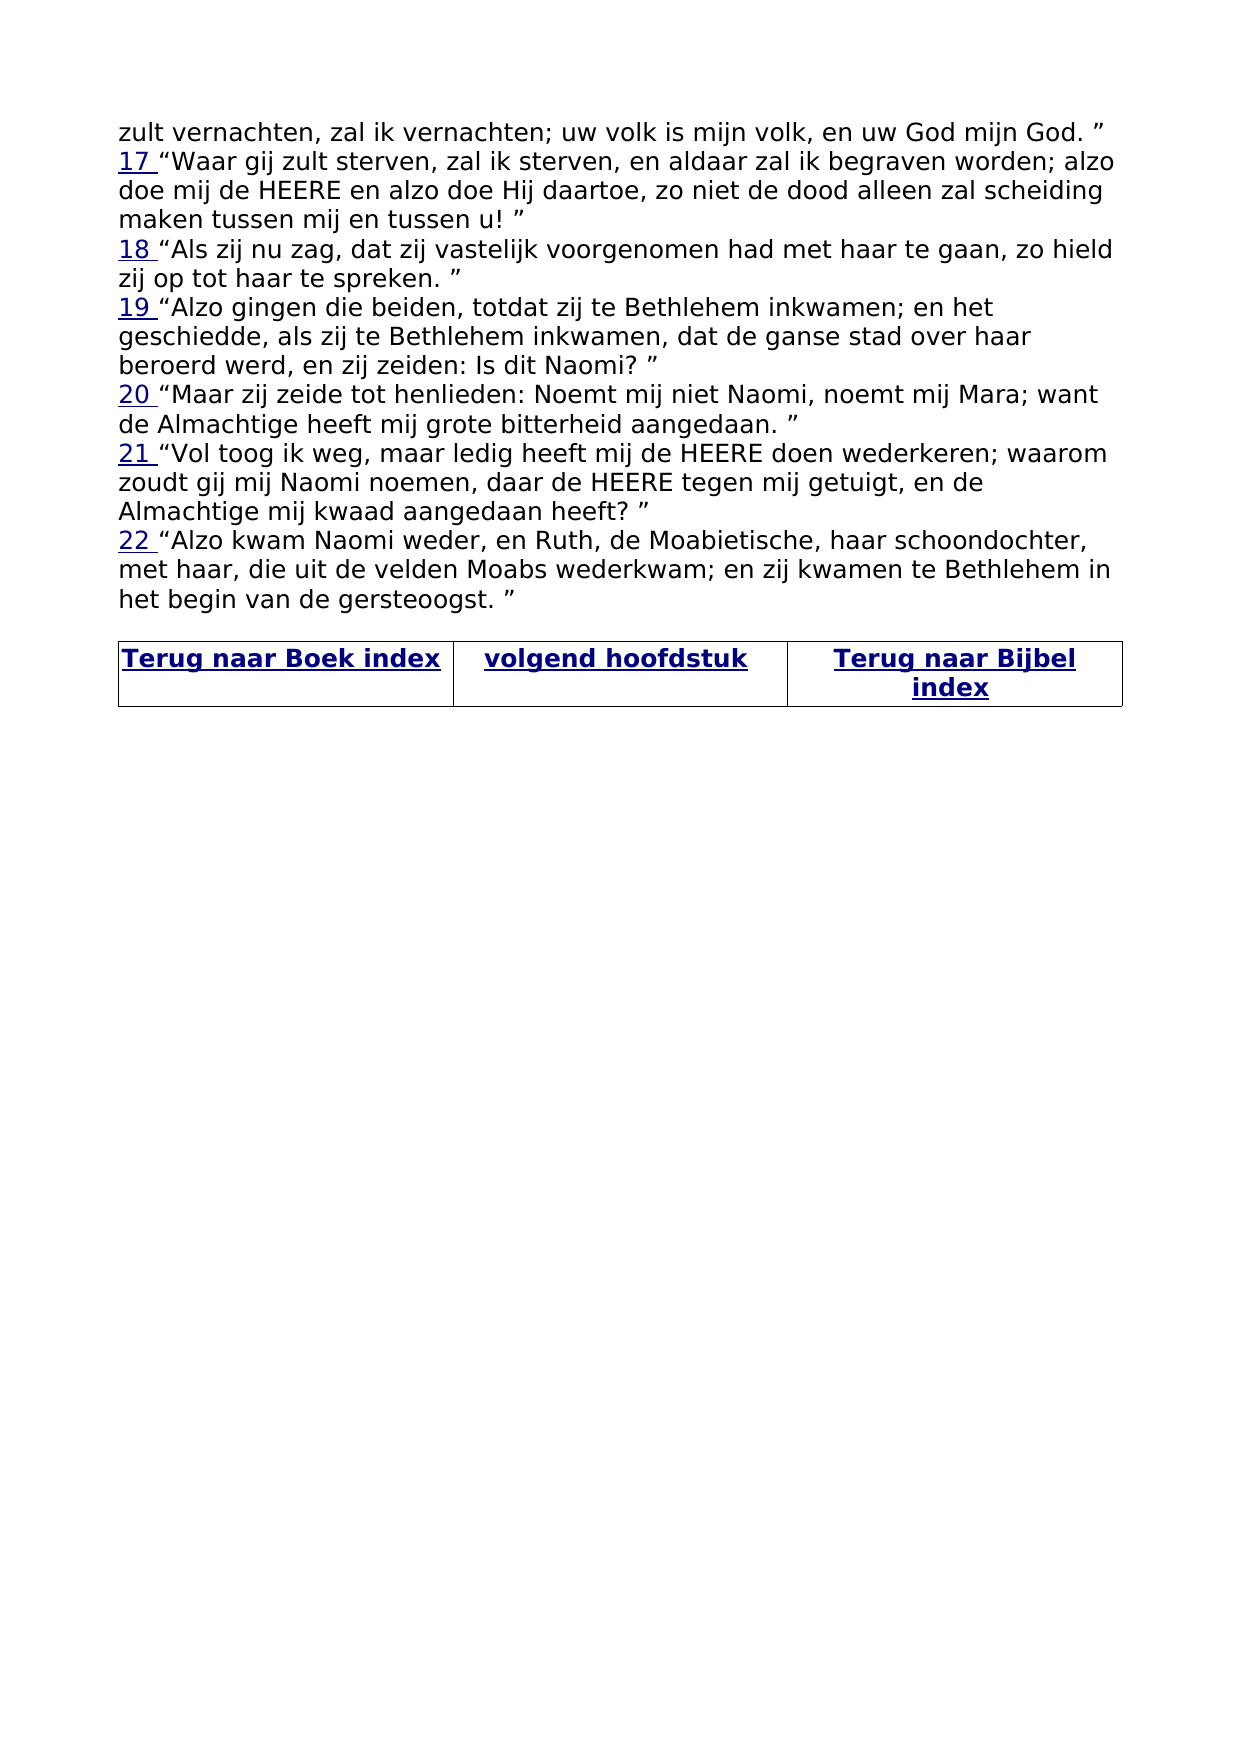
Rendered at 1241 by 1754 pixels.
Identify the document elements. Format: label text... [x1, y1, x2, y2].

table_header Terug naar Bijbel index [788, 642, 1122, 706]
text zult vernachten, zal ik vernachten; uw volk is mijn volk, en uw God mijn God. ” 17 “Waar gij zult sterven, zal ik sterven, en aldaar zal ik begraven worden; alzo doe mij de HEERE en alzo doe Hij daartoe, zo niet de dood alleen zal scheiding maken tussen mij en tussen u! ” 18 “Als zij nu zag, dat zij vastelijk voorgenomen had met haar te gaan, zo hield zij op tot haar te spreken. ” 19 “Alzo gingen die beiden, totdat zij te Bethlehem inkwamen; en het geschiedde, als zij te Bethlehem inkwamen, dat de ganse stad over haar beroerd werd, en zij zeiden: Is dit Naomi? ” 20 “Maar zij zeide tot henlieden: Noemt mij niet Naomi, noemt mij Mara; want de Almachtige heeft mij grote bitterheid aangedaan. ” 21 “Vol toog ik weg, maar ledig heeft mij de HEERE doen wederkeren; waarom zoudt gij mij Naomi noemen, daar de HEERE tegen mij getuigt, en de Almachtige mij kwaad aangedaan heeft? ” 22 “Alzo kwam Naomi weder, en Ruth, de Moabietische, haar schoondochter, met haar, die uit de velden Moabs wederkwam; en zij kwamen te Bethlehem in het begin van de gersteoogst. ” [118, 118, 1122, 614]
table_header Terug naar Boek index [119, 642, 453, 706]
table_header volgend hoofdstuk [454, 642, 787, 706]
